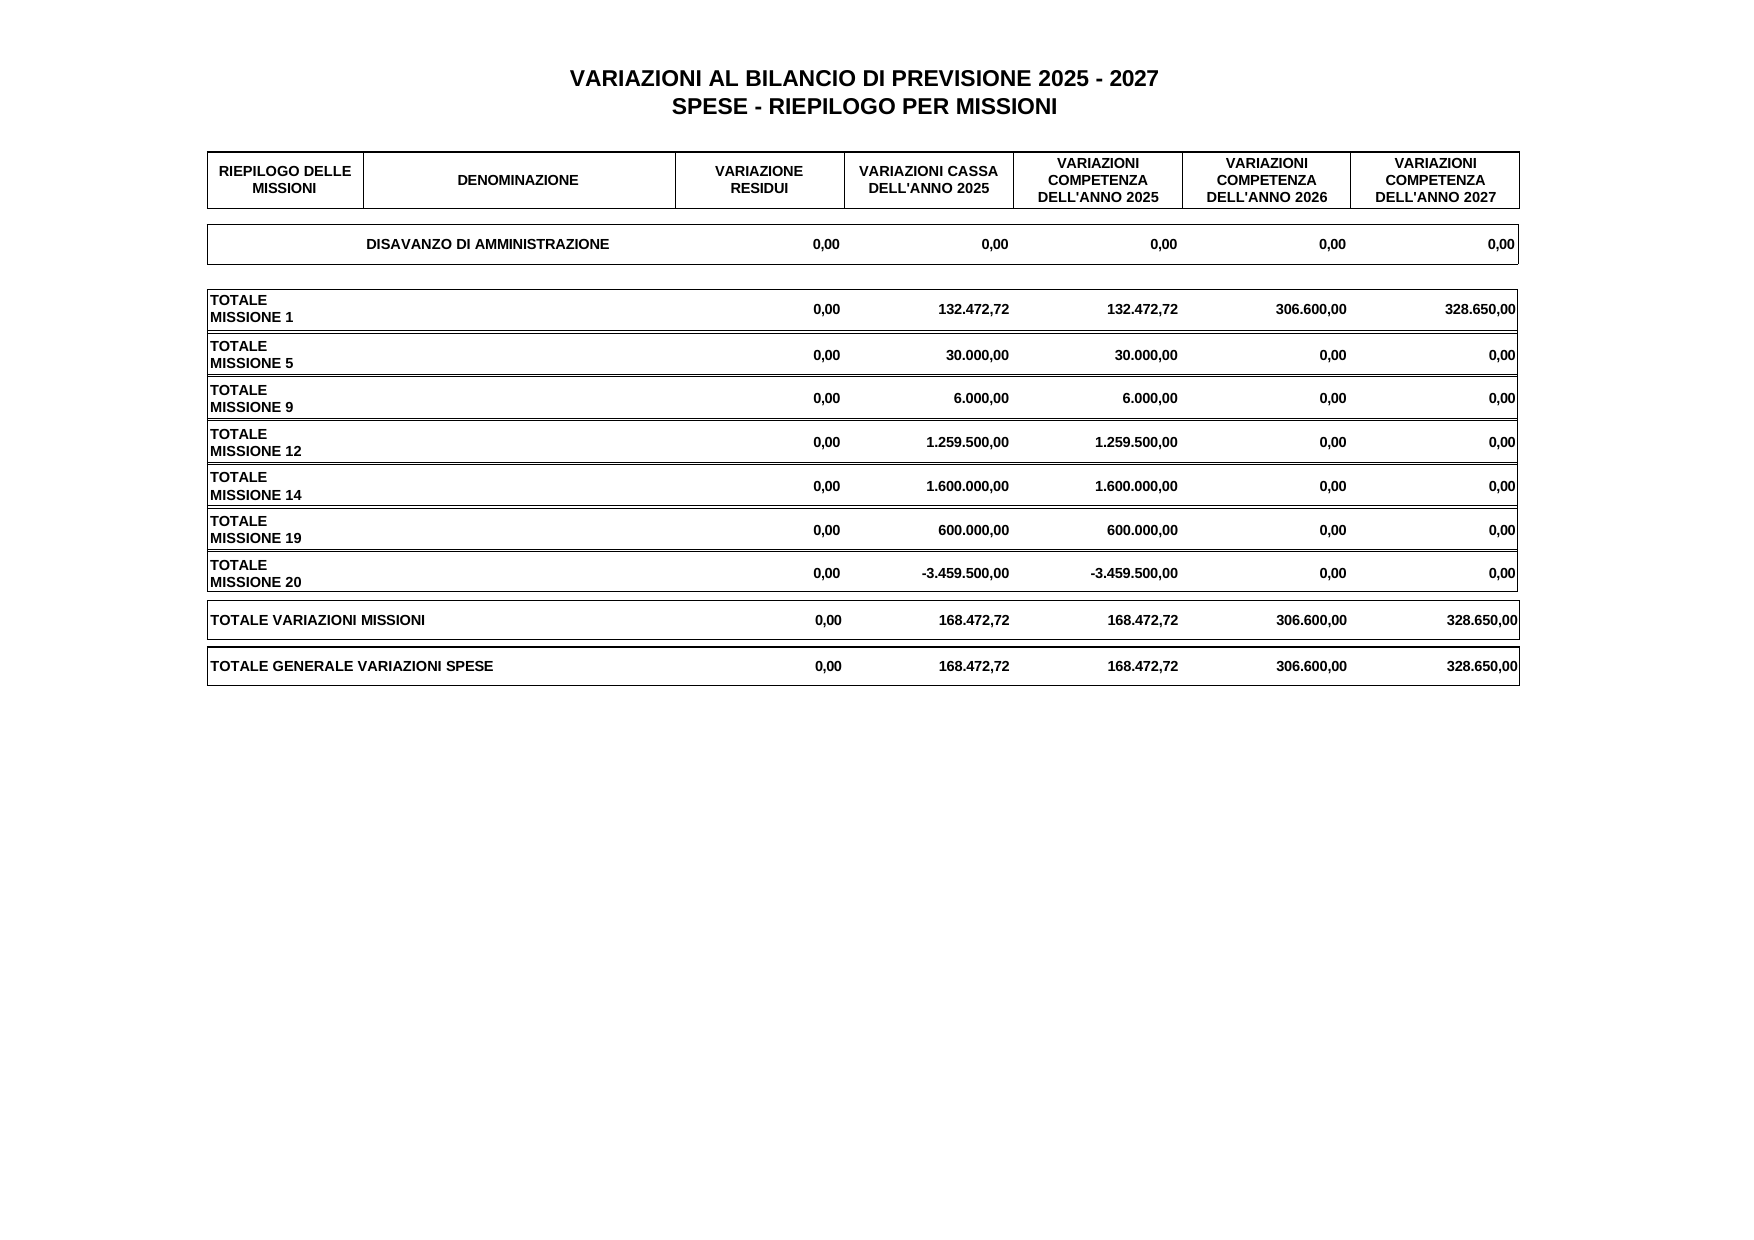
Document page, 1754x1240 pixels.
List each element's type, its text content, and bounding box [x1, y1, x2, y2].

table_header 328.650,00 [1394, 290, 1517, 330]
table_cell 0,00 [1225, 509, 1394, 549]
table_header TOTALE MISSIONE 1 [208, 290, 557, 330]
table_cell 306.600,00 [1227, 648, 1396, 685]
table_cell 0,00 [557, 421, 879, 462]
table_header 168.472,72 [890, 601, 1058, 639]
table_header DENOMINAZIONE [364, 153, 675, 208]
table_header 168.472,72 [1058, 601, 1227, 639]
table_cell 0,00 [654, 648, 889, 685]
table_cell 1.259.500,00 [879, 421, 1048, 462]
table_cell TOTALE MISSIONE 5 [208, 334, 557, 374]
table_cell 0,00 [1394, 334, 1517, 374]
table_cell 0,00 [557, 377, 879, 418]
table_cell [1058, 640, 1227, 646]
table_cell 30.000,00 [1048, 334, 1225, 374]
table_cell TOTALE MISSIONE 9 [208, 377, 557, 418]
table_cell [208, 640, 654, 646]
table_cell 6.000,00 [879, 377, 1048, 418]
table_cell -3.459.500,00 [879, 552, 1048, 591]
table_cell 0,00 [1394, 377, 1517, 418]
table_cell 0,00 [1394, 509, 1517, 549]
table_header 0,00 [654, 601, 889, 639]
table_cell 0,00 [557, 334, 879, 374]
table_cell TOTALE MISSIONE 20 [208, 552, 557, 591]
table_cell 0,00 [557, 552, 879, 591]
table_header VARIAZIONI CASSA DELL'ANNO 2025 [845, 153, 1013, 208]
table_cell 1.600.000,00 [879, 465, 1048, 505]
table_cell TOTALE GENERALE VARIAZIONI SPESE [208, 648, 654, 685]
table_header VARIAZIONI COMPETENZA DELL'ANNO 2026 [1183, 153, 1350, 208]
table_cell [1396, 640, 1519, 646]
table_cell TOTALE MISSIONE 12 [208, 421, 557, 462]
table_cell 600.000,00 [879, 509, 1048, 549]
table_cell TOTALE MISSIONE 14 [208, 465, 557, 505]
table_cell 328.650,00 [1396, 648, 1519, 685]
table_cell [654, 640, 889, 646]
table_header 306.600,00 [1225, 290, 1394, 330]
table_cell 30.000,00 [879, 334, 1048, 374]
table_cell 0,00 [557, 509, 879, 549]
table_cell 168.472,72 [890, 648, 1058, 685]
table_cell 168.472,72 [1058, 648, 1227, 685]
table_cell [890, 640, 1058, 646]
table_cell [1227, 640, 1396, 646]
table_cell 1.600.000,00 [1048, 465, 1225, 505]
table_cell 6.000,00 [1048, 377, 1225, 418]
table_cell 0,00 [1225, 421, 1394, 462]
table_cell -3.459.500,00 [1048, 552, 1225, 591]
table_cell 0,00 [1225, 465, 1394, 505]
table_header VARIAZIONE RESIDUI [676, 153, 844, 208]
table_cell 0,00 [1394, 552, 1517, 591]
table_header VARIAZIONI COMPETENZA DELL'ANNO 2027 [1351, 153, 1519, 208]
table_cell 0,00 [1394, 465, 1517, 505]
table_header VARIAZIONI COMPETENZA DELL'ANNO 2025 [1014, 153, 1182, 208]
table_cell 0,00 [1225, 552, 1394, 591]
table_cell 0,00 [557, 465, 879, 505]
table_cell 0,00 [1225, 377, 1394, 418]
table_header TOTALE VARIAZIONI MISSIONI [208, 601, 654, 639]
table_header 328.650,00 [1396, 601, 1519, 639]
table_header 306.600,00 [1227, 601, 1396, 639]
table_cell 0,00 [1394, 421, 1517, 462]
table_cell 0,00 [1225, 334, 1394, 374]
text DISAVANZO DI AMMINISTRAZIONE 0,00 0,00 0,00 0,00 0,00 [366, 236, 1518, 252]
table_cell 1.259.500,00 [1048, 421, 1225, 462]
table_header RIEPILOGO DELLE MISSIONI [208, 153, 363, 208]
table_cell 600.000,00 [1048, 509, 1225, 549]
table_header 132.472,72 [1048, 290, 1225, 330]
table_header 132.472,72 [879, 290, 1048, 330]
table_header 0,00 [557, 290, 879, 330]
table_cell TOTALE MISSIONE 19 [208, 509, 557, 549]
